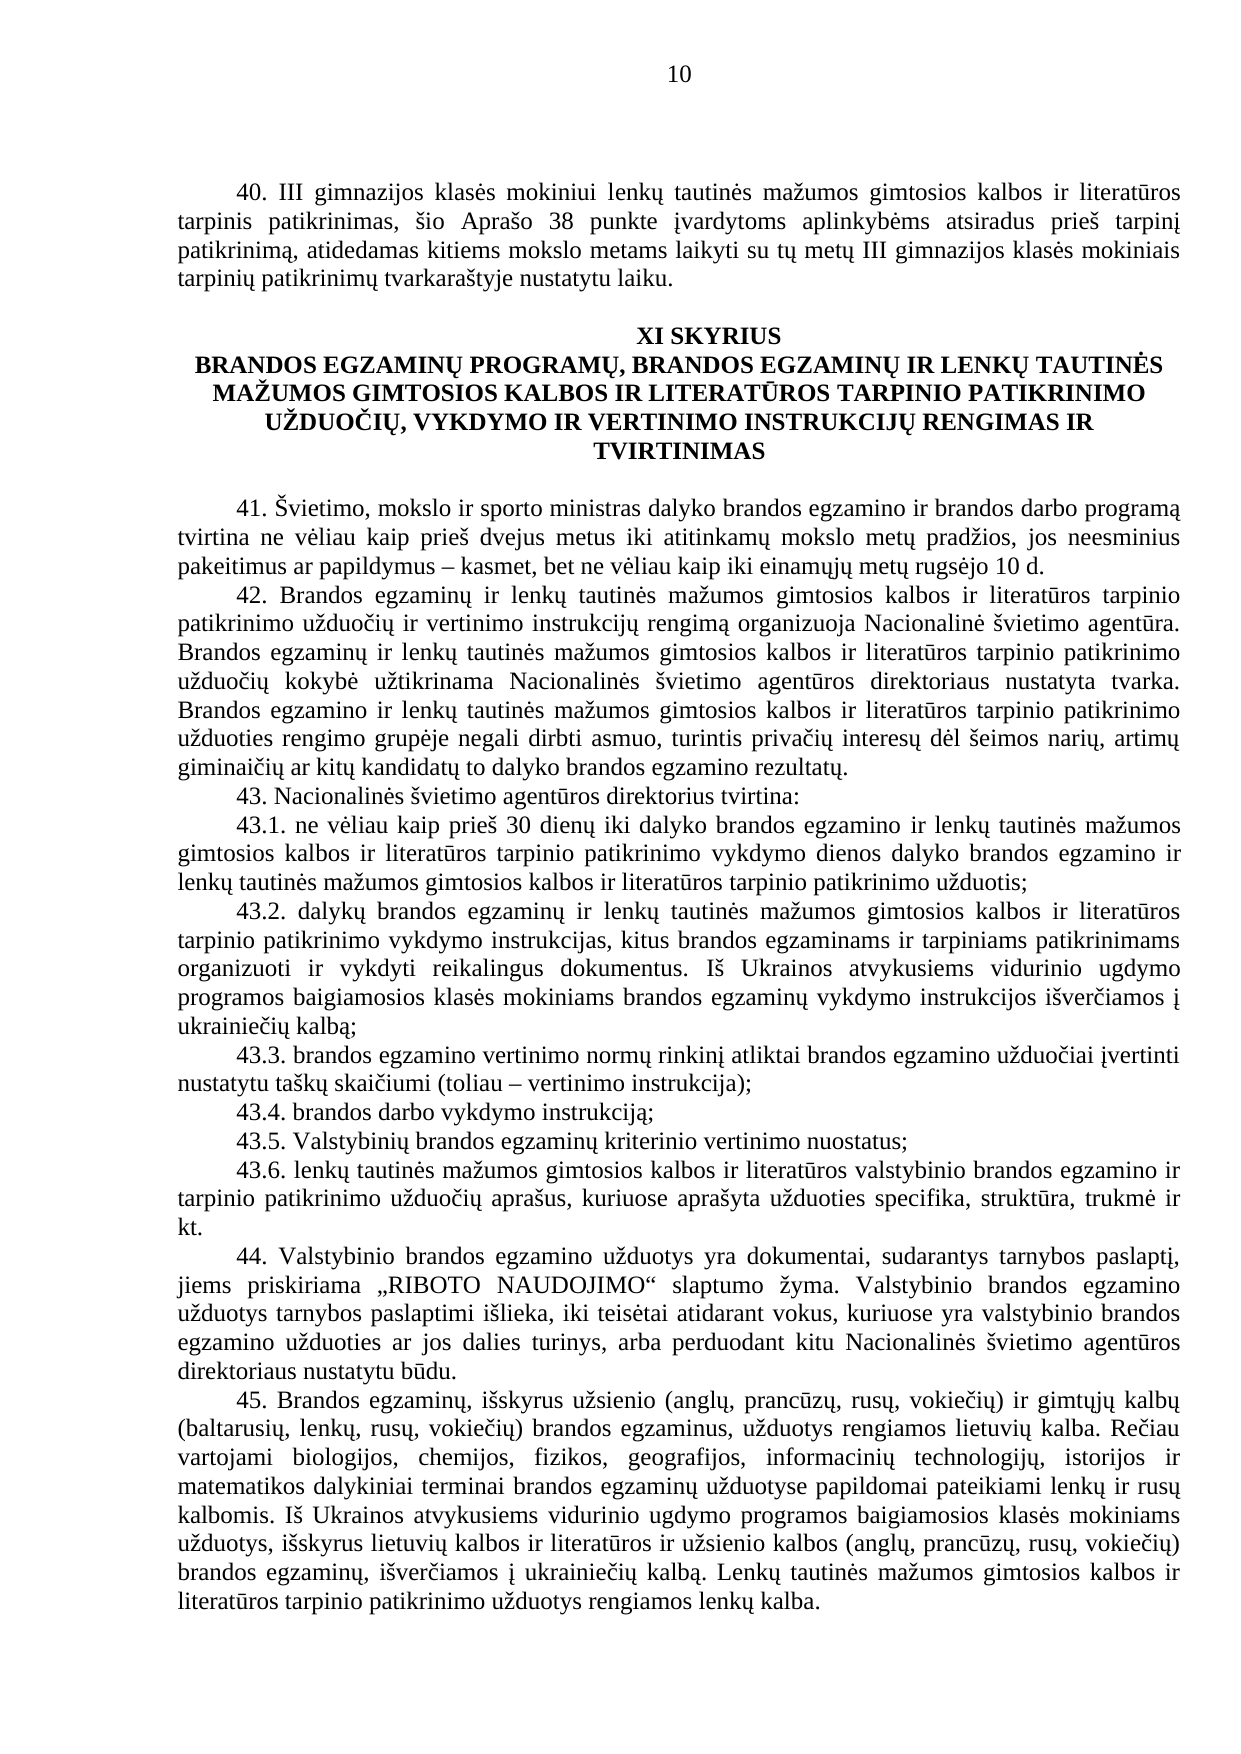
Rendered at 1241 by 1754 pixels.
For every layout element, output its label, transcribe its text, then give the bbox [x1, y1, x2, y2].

text 40. III gimnazijos klasės mokiniui lenkų tautinės mažumos gimtosios kalbos ir literatūros tarpinis patikrinimas, šio Aprašo 38 punkte įvardytoms aplinkybėms atsiradus prieš tarpinį patikrinimą, atidedamas kitiems mokslo metams laikyti su tų metų III gimnazijos klasės mokiniais tarpinių patikrinimų tvarkaraštyje nustatytu laiku. [177, 177, 1181, 292]
text 43.5. Valstybinių brandos egzaminų kriterinio vertinimo nuostatus; [177, 1126, 1181, 1155]
text 43. Nacionalinės švietimo agentūros direktorius tvirtina: [177, 781, 1181, 810]
subtitle 43.2. dalykų brandos egzaminų ir lenkų tautinės mažumos gimtosios kalbos ir literatūros tarpinio patikrinimo vykdymo instrukcijas, kitus brandos egzaminams ir tarpiniams patikrinimams organizuoti ir vykdyti reikalingus dokumentus. Iš Ukrainos atvykusiems vidurinio ugdymo programos baigiamosios klasės mokiniams brandos egzaminų vykdymo instrukcijos išverčiamos į ukrainiečių kalbą; [177, 896, 1181, 1040]
text 43.4. brandos darbo vykdymo instrukciją; [177, 1097, 1181, 1126]
text 43.1. ne vėliau kaip prieš 30 dienų iki dalyko brandos egzamino ir lenkų tautinės mažumos gimtosios kalbos ir literatūros tarpinio patikrinimo vykdymo dienos dalyko brandos egzamino ir lenkų tautinės mažumos gimtosios kalbos ir literatūros tarpinio patikrinimo užduotis; [177, 810, 1181, 896]
text 44. Valstybinio brandos egzamino užduotys yra dokumentai, sudarantys tarnybos paslaptį, jiems priskiriama „RIBOTO NAUDOJIMO“ slaptumo žyma. Valstybinio brandos egzamino užduotys tarnybos paslaptimi išlieka, iki teisėtai atidarant vokus, kuriuose yra valstybinio brandos egzamino užduoties ar jos dalies turinys, arba perduodant kitu Nacionalinės švietimo agentūros direktoriaus nustatytu būdu. [177, 1241, 1181, 1385]
text BRANDOS EGZAMINŲ PROGRAMŲ, BRANDOS EGZAMINŲ IR LENKŲ TAUTINĖS MAŽUMOS GIMTOSIOS KALBOS IR LITERATŪROS TARPINIO PATIKRINIMO UŽDUOČIŲ, VYKDYMO IR VERTINIMO INSTRUKCIJŲ RENGIMAS IR TVIRTINIMAS [177, 350, 1181, 465]
text 43.6. lenkų tautinės mažumos gimtosios kalbos ir literatūros valstybinio brandos egzamino ir tarpinio patikrinimo užduočių aprašus, kuriuose aprašyta užduoties specifika, struktūra, trukmė ir kt. [177, 1155, 1181, 1241]
text XI SKYRIUS [177, 321, 1181, 350]
text 42. Brandos egzaminų ir lenkų tautinės mažumos gimtosios kalbos ir literatūros tarpinio patikrinimo užduočių ir vertinimo instrukcijų rengimą organizuoja Nacionalinė švietimo agentūra. Brandos egzaminų ir lenkų tautinės mažumos gimtosios kalbos ir literatūros tarpinio patikrinimo užduočių kokybė užtikrinama Nacionalinės švietimo agentūros direktoriaus nustatyta tvarka. Brandos egzamino ir lenkų tautinės mažumos gimtosios kalbos ir literatūros tarpinio patikrinimo užduoties rengimo grupėje negali dirbti asmuo, turintis privačių interesų dėl šeimos narių, artimų giminaičių ar kitų kandidatų to dalyko brandos egzamino rezultatų. [177, 580, 1181, 781]
text 43.3. brandos egzamino vertinimo normų rinkinį atliktai brandos egzamino užduočiai įvertinti nustatytu taškų skaičiumi (toliau – vertinimo instrukcija); [177, 1040, 1181, 1097]
subtitle 45. Brandos egzaminų, išskyrus užsienio (anglų, prancūzų, rusų, vokiečių) ir gimtųjų kalbų (baltarusių, lenkų, rusų, vokiečių) brandos egzaminus, užduotys rengiamos lietuvių kalba. Rečiau vartojami biologijos, chemijos, fizikos, geografijos, informacinių technologijų, istorijos ir matematikos dalykiniai terminai brandos egzaminų užduotyse papildomai pateikiami lenkų ir rusų kalbomis. Iš Ukrainos atvykusiems vidurinio ugdymo programos baigiamosios klasės mokiniams užduotys, išskyrus lietuvių kalbos ir literatūros ir užsienio kalbos (anglų, prancūzų, rusų, vokiečių) brandos egzaminų, išverčiamos į ukrainiečių kalbą. Lenkų tautinės mažumos gimtosios kalbos ir literatūros tarpinio patikrinimo užduotys rengiamos lenkų kalba. [177, 1385, 1181, 1615]
text 41. Švietimo, mokslo ir sporto ministras dalyko brandos egzamino ir brandos darbo programą tvirtina ne vėliau kaip prieš dvejus metus iki atitinkamų mokslo metų pradžios, jos neesminius pakeitimus ar papildymus – kasmet, bet ne vėliau kaip iki einamųjų metų rugsėjo 10 d. [177, 493, 1181, 580]
